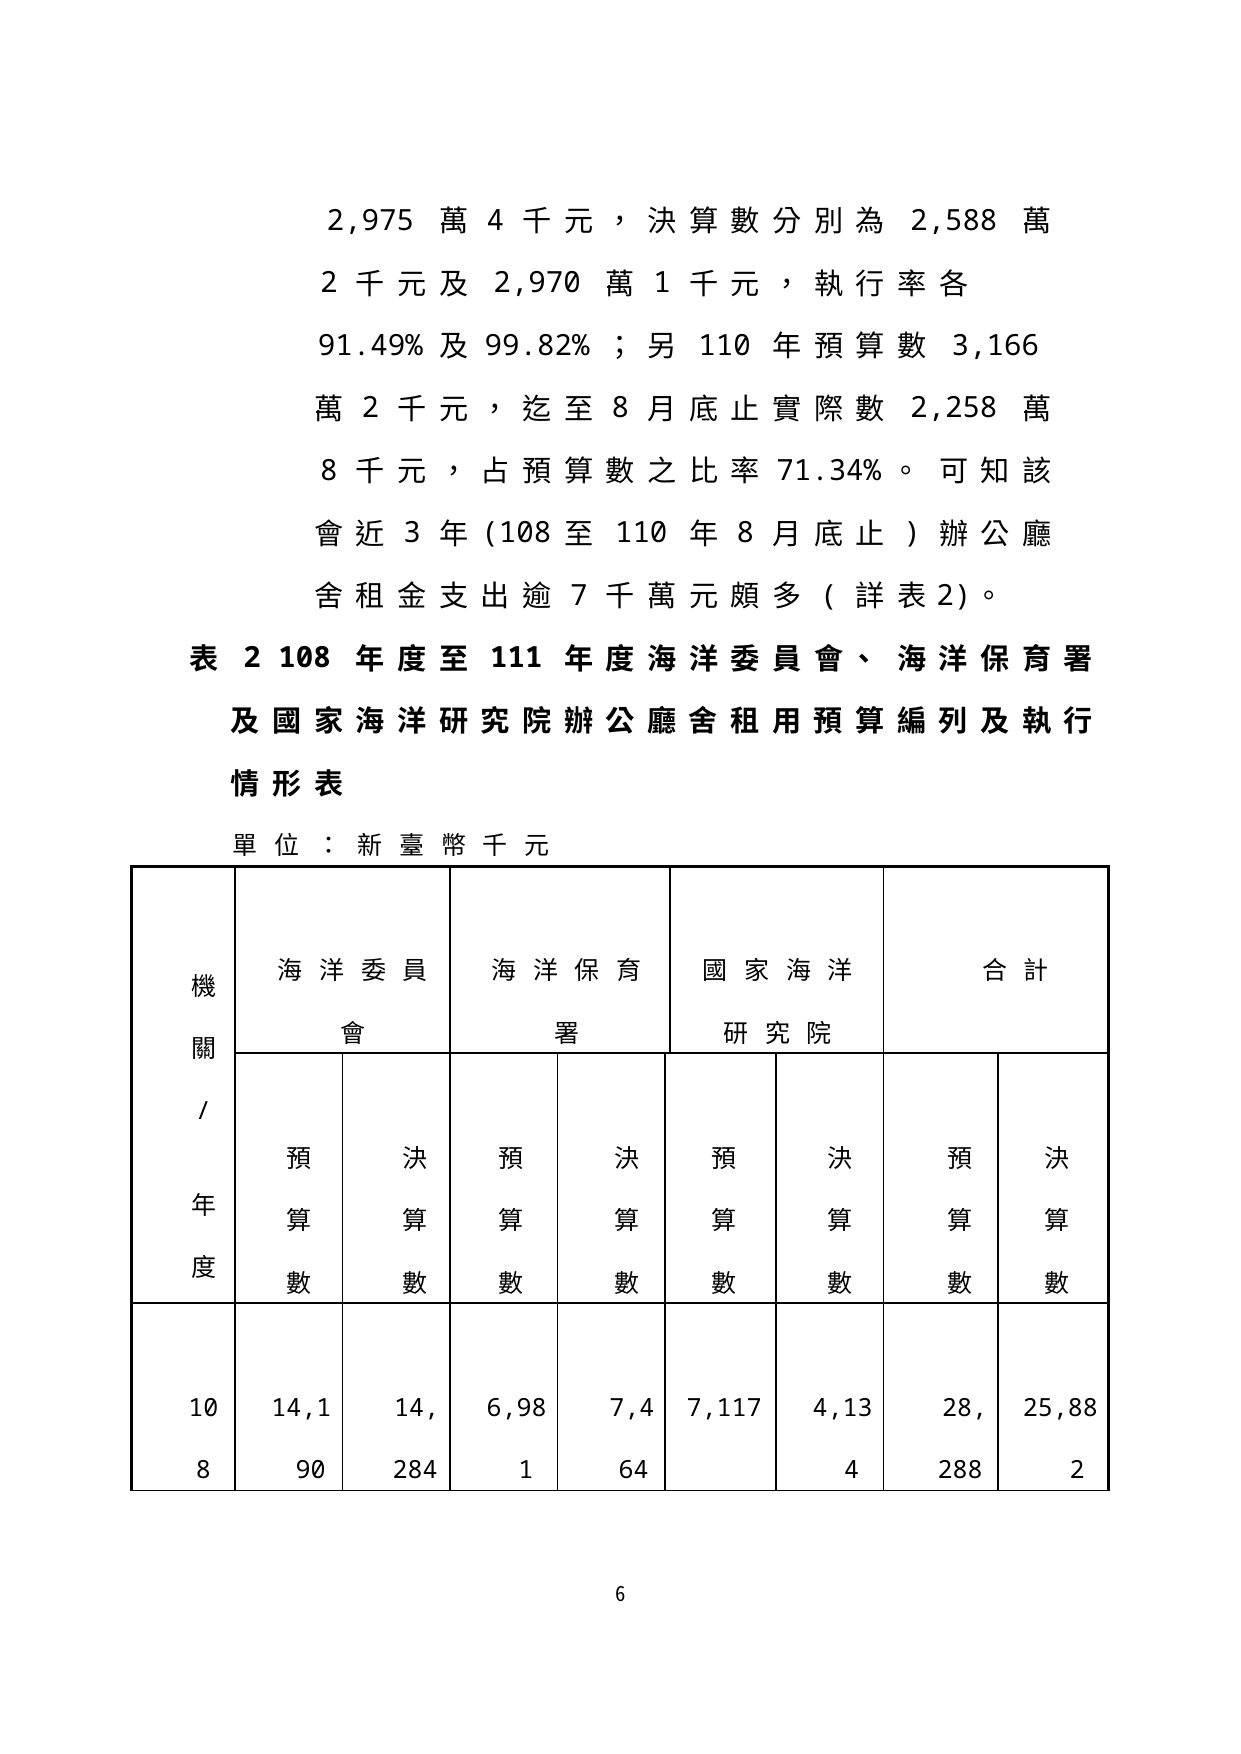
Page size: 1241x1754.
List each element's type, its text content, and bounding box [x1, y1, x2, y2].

table_cell 14,284 [343, 1304, 449, 1490]
table_cell 決算數 [558, 1054, 664, 1302]
table_cell 108 [133, 1304, 234, 1490]
table_cell 決算數 [343, 1054, 449, 1302]
table_cell 決算數 [777, 1054, 883, 1302]
table_cell 7,117 [666, 1304, 775, 1490]
table_header 海洋保育署 [451, 868, 669, 1052]
table_cell 決算數 [999, 1054, 1107, 1302]
table_cell 6,981 [451, 1304, 557, 1490]
table_cell 25,882 [999, 1304, 1107, 1490]
table_header 海洋委員會 [236, 868, 449, 1052]
table_cell 14,190 [236, 1304, 342, 1490]
table_header 機關/ 年度 [133, 868, 234, 1302]
table_header 合計 [884, 868, 1107, 1052]
table_header 國家海洋研究院 [671, 868, 883, 1052]
table_cell 預算數 [236, 1054, 342, 1302]
table_cell 28,288 [884, 1304, 997, 1490]
table_cell 7,464 [558, 1304, 664, 1490]
table_cell 預算數 [451, 1054, 557, 1302]
table_cell 預算數 [884, 1054, 997, 1302]
text 表2 108年度至111年度海洋委員會、海洋保育署及國家海洋研究院辦公廳舍租用預算編列及執行情形表 單位：新臺幣千元 [137, 615, 1103, 865]
text 2,975萬4千元，決算數分別為2,588萬2千元及2,970萬1千元，執行率各91.49%及99.82%；另110年預算數3,166萬2千元，迄至8月底止實際數2,258萬8千元，占預算數之比率71.34%。可知該會近3年(108至110年8月底止)辦公廳舍租金支出逾7千萬元頗多(詳表2)。 [271, 177, 1058, 615]
table_cell 預算數 [666, 1054, 775, 1302]
table_cell 4,134 [777, 1304, 883, 1490]
